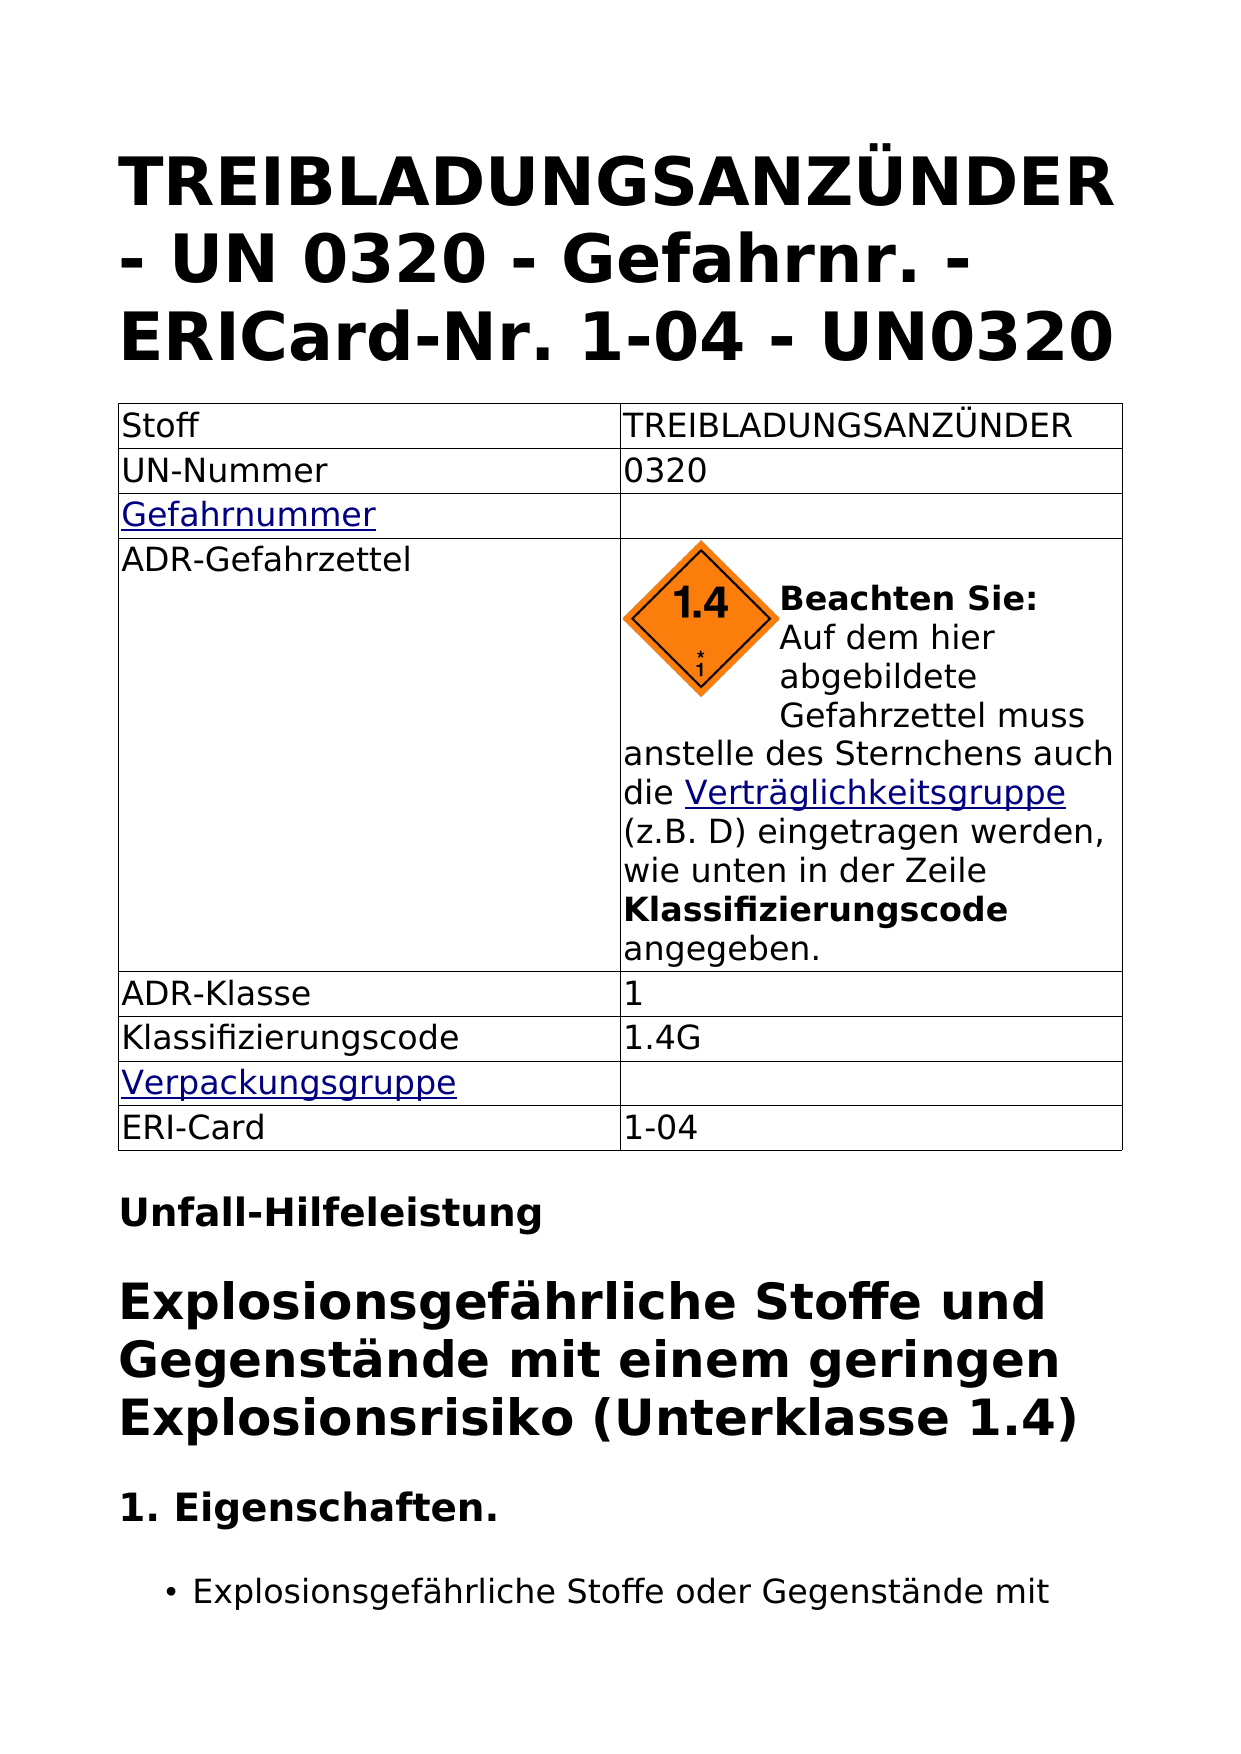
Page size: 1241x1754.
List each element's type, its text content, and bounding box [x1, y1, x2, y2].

table_cell 1 [621, 972, 1122, 1016]
table_header TREIBLADUNGSANZÜNDER [621, 404, 1122, 448]
subtitle Explosionsgefährliche Stoffe und Gegenstände mit einem geringen Explosionsrisiko (Unterklasse 1.4) [118, 1273, 1122, 1447]
table_cell ADR-Klasse [119, 972, 620, 1016]
table_cell Verpackungsgruppe [119, 1062, 620, 1105]
table_cell Beachten Sie: Auf dem hier abgebildete Gefahrzettel muss anstelle des Sternchens auch die Verträglichkeitsgruppe (z.B. D) eingetragen werden, wie unten in der Zeile Klassifizierungscode angegeben. [621, 539, 1122, 971]
picture [622, 540, 780, 697]
table_cell UN-Nummer [119, 449, 620, 493]
table_cell [621, 494, 1122, 538]
table_cell Gefahrnummer [119, 494, 620, 538]
table_cell 1-04 [621, 1106, 1122, 1150]
subtitle Unfall-Hilfeleistung [118, 1190, 1122, 1235]
table_header Stoff [119, 404, 620, 448]
table_cell ERI-Card [119, 1106, 620, 1150]
table_cell [621, 1062, 1122, 1105]
list Explosionsgefährliche Stoffe oder Gegenstände mit [177, 1572, 1122, 1611]
table_cell ADR-Gefahrzettel [119, 539, 620, 971]
subtitle TREIBLADUNGSANZÜNDER - UN 0320 - Gefahrnr. - ERICard-Nr. 1-04 - UN0320 [118, 143, 1122, 376]
table_cell Klassifizierungscode [119, 1017, 620, 1061]
table_cell 0320 [621, 449, 1122, 493]
subtitle 1. Eigenschaften. [118, 1485, 1122, 1530]
table_cell 1.4G [621, 1017, 1122, 1061]
